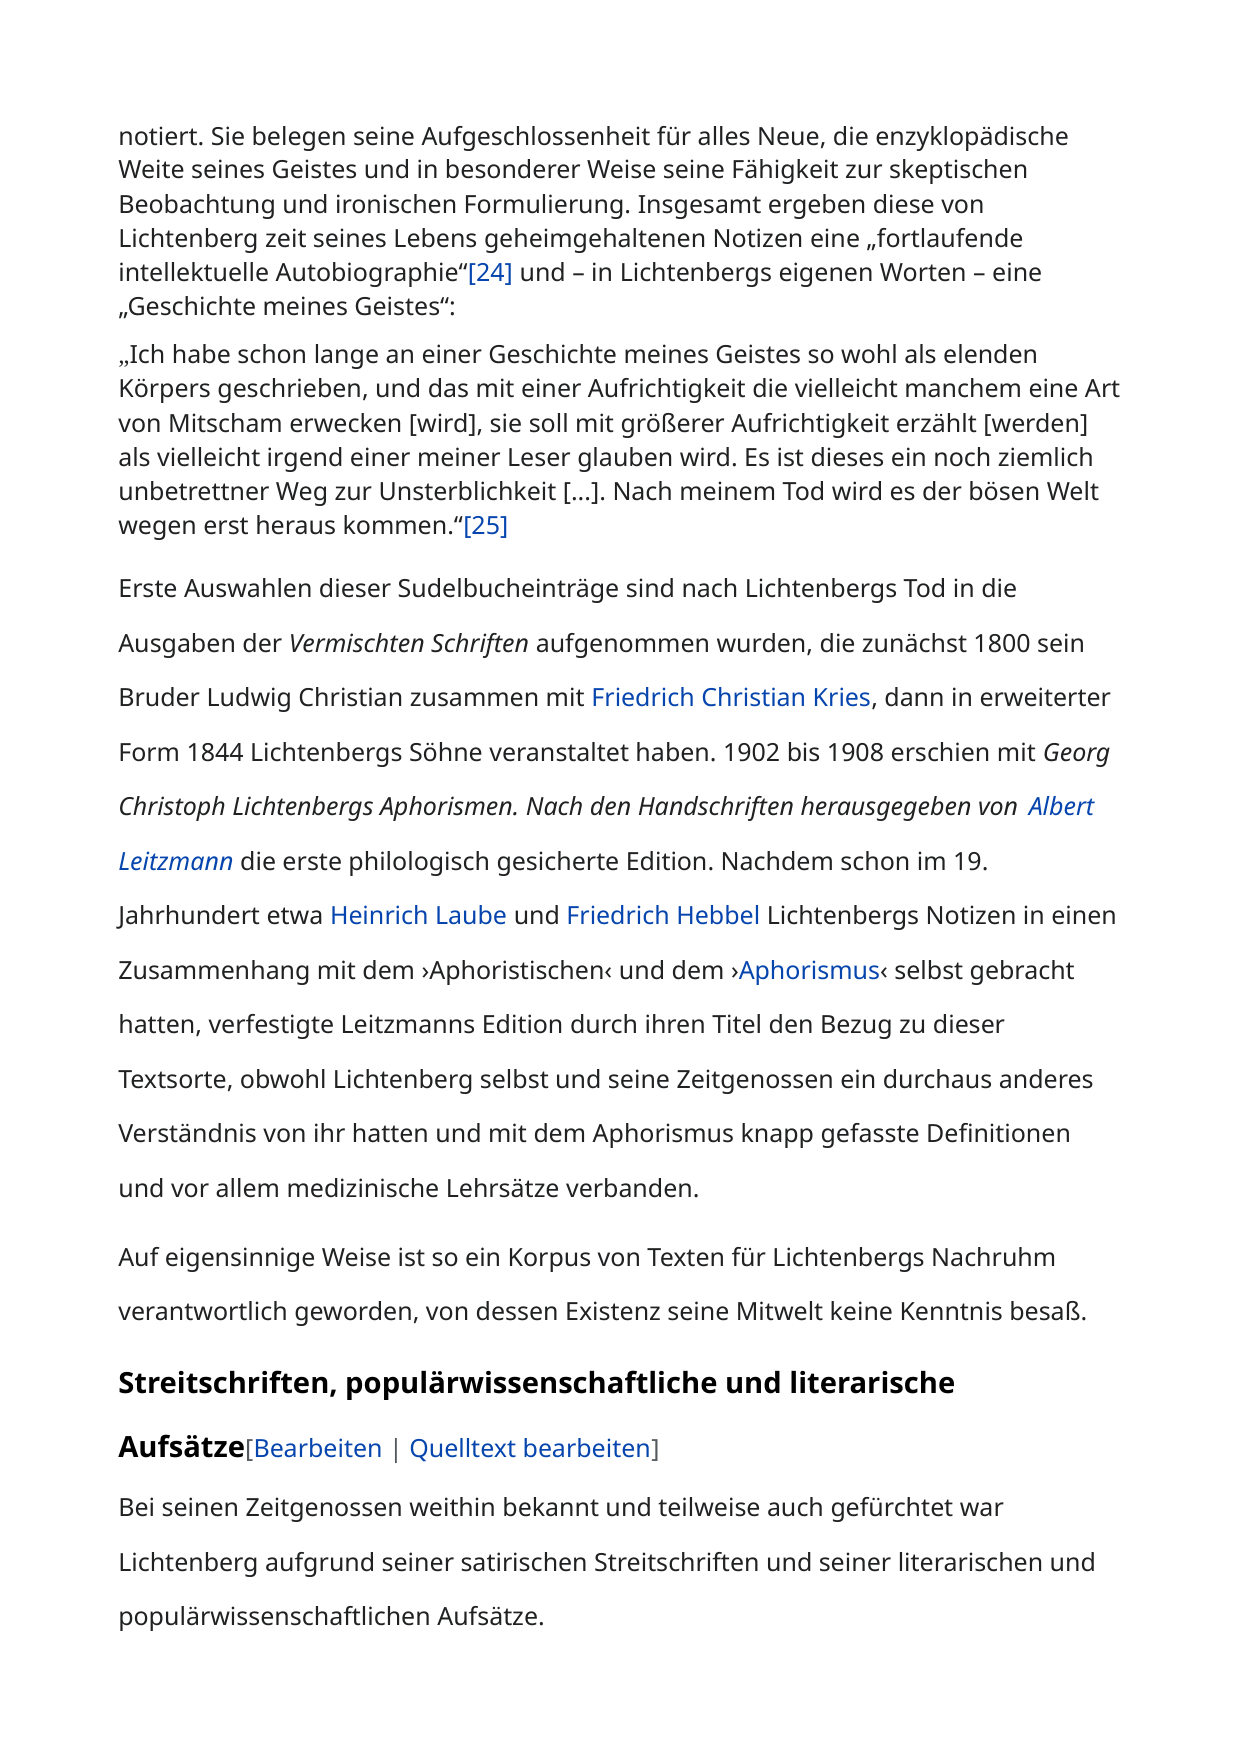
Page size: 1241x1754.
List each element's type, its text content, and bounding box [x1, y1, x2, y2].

text Erste Auswahlen dieser Sudelbucheinträge sind nach Lichtenbergs Tod in die Ausgaben der Vermischten Schriften aufgenommen wurden, die zunächst 1800 sein Bruder Ludwig Christian zusammen mit Friedrich Christian Kries, dann in erweiterter Form 1844 Lichtenbergs Söhne veranstaltet haben. 1902 bis 1908 erschien mit Georg Christoph Lichtenbergs Aphorismen. Nach den Handschriften herausgegeben von Albert Leitzmann die erste philologisch gesicherte Edition. Nachdem schon im 19. Jahrhundert etwa Heinrich Laube und Friedrich Hebbel Lichtenbergs Notizen in einen Zusammenhang mit dem ›Aphoristischen‹ und dem ›Aphorismus‹ selbst gebracht hatten, verfestigte Leitzmanns Edition durch ihren Titel den Bezug zu dieser Textsorte, obwohl Lichtenberg selbst und seine Zeitgenossen ein durchaus anderes Verständnis von ihr hatten und mit dem Aphorismus knapp gefasste Definitionen und vor allem medizinische Lehrsätze verbanden. [118, 571, 1122, 1204]
subtitle Streitschriften, populärwissenschaftliche und literarische Aufsätze[Bearbeiten | Quelltext bearbeiten] [118, 1363, 1122, 1466]
text Bei seinen Zeitgenossen weithin bekannt und teilweise auch gefürchtet war Lichtenberg aufgrund seiner satirischen Streitschriften und seiner literarischen und populärwissenschaftlichen Aufsätze. [118, 1490, 1122, 1633]
text notiert. Sie belegen seine Aufgeschlossenheit für alles Neue, die enzyklopädische Weite seines Geistes und in besonderer Weise seine Fähigkeit zur skeptischen Beobachtung und ironischen Formulierung. Insgesamt ergeben diese von Lichtenberg zeit seines Lebens geheimgehaltenen Notizen eine „fortlaufende intellektuelle Autobiographie“[24] und – in Lichtenbergs eigenen Worten – eine „Geschichte meines Geistes“: [118, 118, 1122, 322]
text Auf eigensinnige Weise ist so ein Korpus von Texten für Lichtenbergs Nachruhm verantwortlich geworden, von dessen Existenz seine Mitwelt keine Kenntnis besaß. [118, 1239, 1122, 1328]
list „Ich habe schon lange an einer Geschichte meines Geistes so wohl als elenden Körpers geschrieben, und das mit einer Aufrichtigkeit die vielleicht manchem eine Art von Mitscham erwecken [wird], sie soll mit größerer Aufrichtigkeit erzählt [werden] als vielleicht irgend einer meiner Leser glauben wird. Es ist dieses ein noch ziemlich unbetrettner Weg zur Unsterblichkeit [...]. Nach meinem Tod wird es der bösen Welt wegen erst heraus kommen.“[25] [118, 337, 1122, 541]
